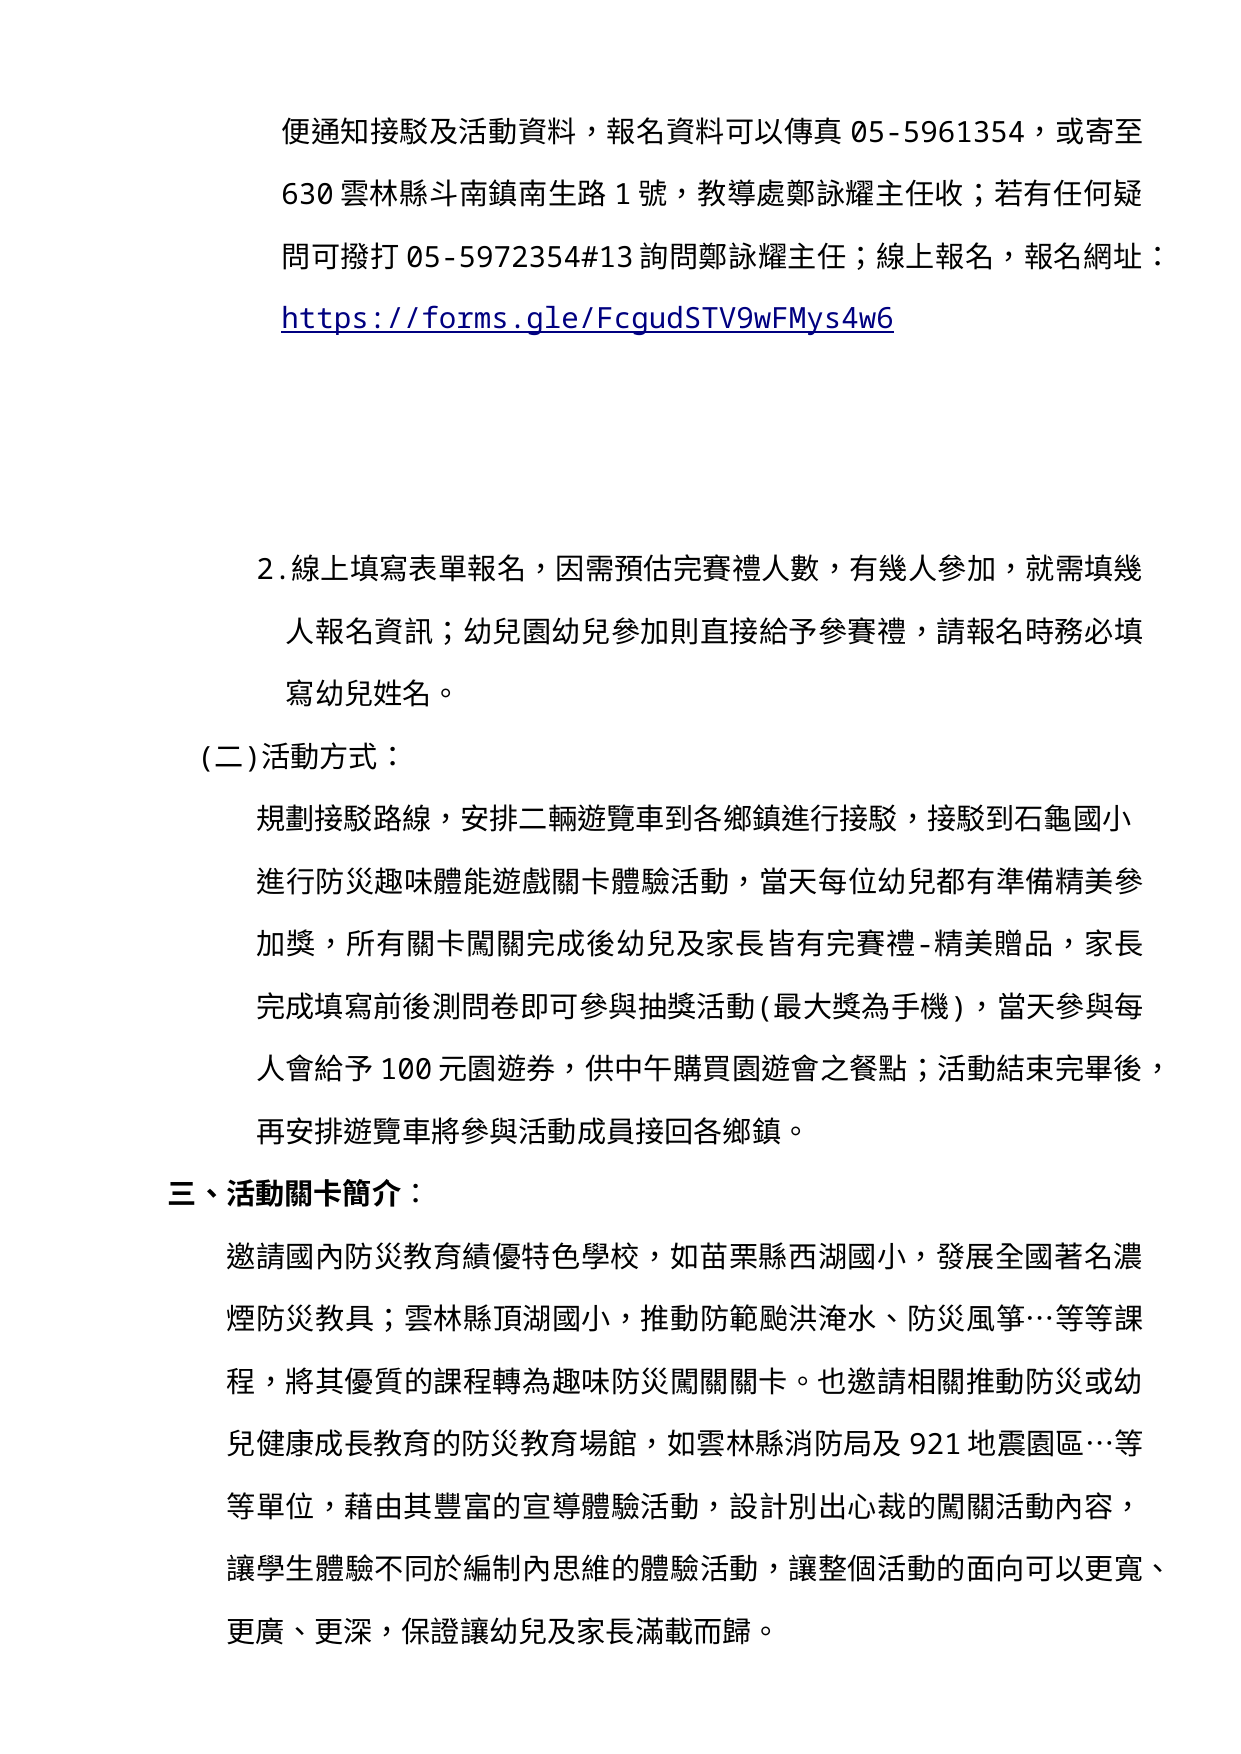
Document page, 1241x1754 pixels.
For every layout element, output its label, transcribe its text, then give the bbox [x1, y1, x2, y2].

text 2.線上填寫表單報名，因需預估完賽禮人數，有幾人參加，就需填幾人報名資訊；幼兒園幼兒參加則直接給予參賽禮，請報名時務必填寫幼兒姓名。 [256, 525, 1144, 713]
text 規劃接駁路線，安排二輛遊覽車到各鄉鎮進行接駁，接駁到石龜國小 [256, 775, 1144, 838]
text 進行防災趣味體能遊戲關卡體驗活動，當天每位幼兒都有準備精美參加獎，所有關卡闖關完成後幼兒及家長皆有完賽禮-精美贈品，家長完成填寫前後測問卷即可參與抽獎活動(最大獎為手機)，當天參與每人會給予100元園遊券，供中午購買園遊會之餐點；活動結束完畢後，再安排遊覽車將參與活動成員接回各鄉鎮。 [256, 838, 1144, 1150]
text 邀請國內防災教育績優特色學校，如苗栗縣西湖國小，發展全國著名濃煙防災教具；雲林縣頂湖國小，推動防範颱洪淹水、防災風箏…等等課程，將其優質的課程轉為趣味防災闖關關卡。也邀請相關推動防災或幼兒健康成長教育的防災教育場館，如雲林縣消防局及921地震園區…等等單位，藉由其豐富的宣導體驗活動，設計別出心裁的闖關活動內容，讓學生體驗不同於編制內思維的體驗活動，讓整個活動的面向可以更寬、更廣、更深，保證讓幼兒及家長滿載而歸。 [226, 1213, 1144, 1650]
text 1.欲參加「雲林縣幼兒園親子防災教育共遊共學共讀」需事先報名，紙本報名(如附件一)，請以家庭為單位，若有接駁需求，請填寫接駁鄉鎮，每鄉鎮視報名情形，會安排至少一處接駁點，若無接駁需求則接駁地點免填，需留一名家長聯絡電話及e-mail，到時候方便通知接駁及活動資料，報名資料可以傳真05-5961354，或寄至630雲林縣斗南鎮南生路1號，教導處鄭詠耀主任收；若有任何疑問可撥打05-5972354#13詢問鄭詠耀主任；線上報名，報名網址：https://forms.gle/FcgudSTV9wFMys4w6 [256, 88, 1144, 338]
text 三、活動關卡簡介： [168, 1150, 1144, 1213]
text (二)活動方式： [197, 713, 1144, 775]
